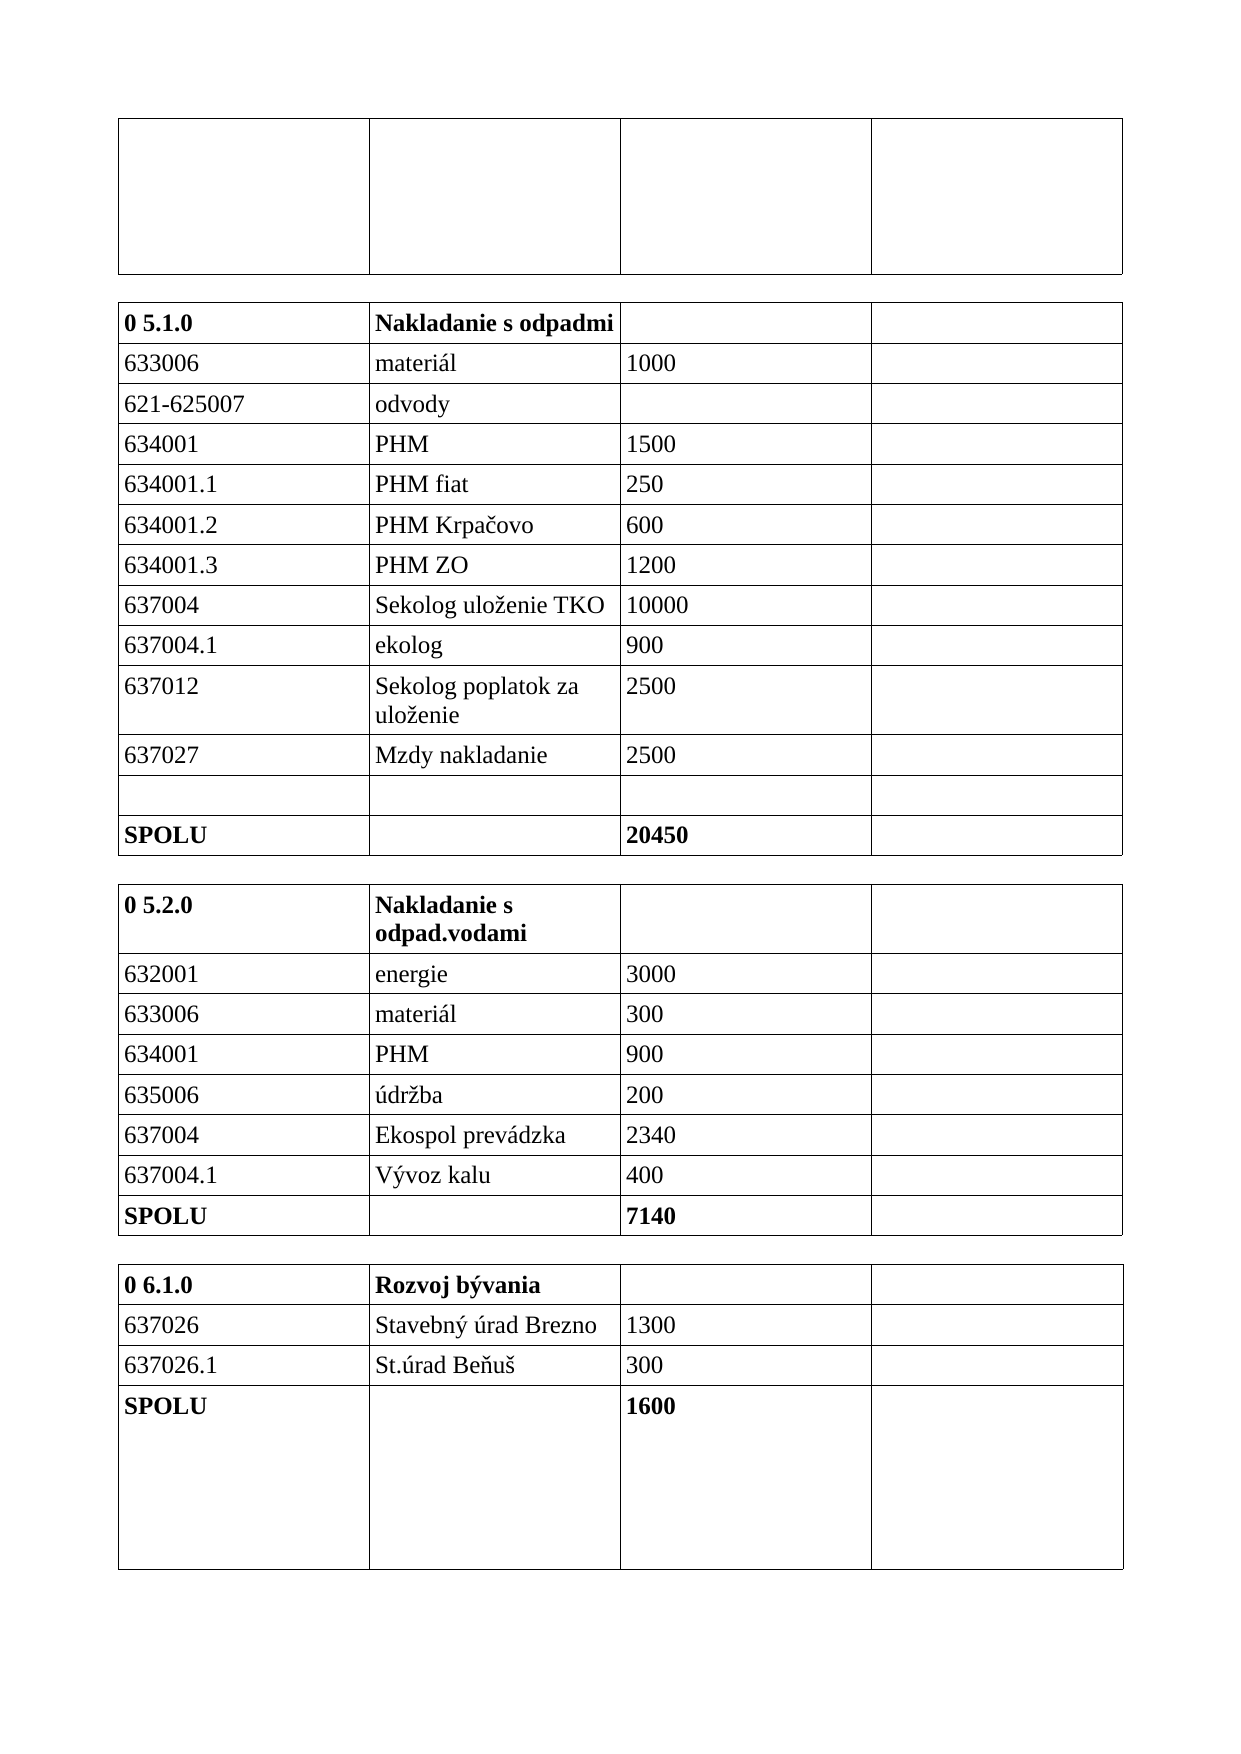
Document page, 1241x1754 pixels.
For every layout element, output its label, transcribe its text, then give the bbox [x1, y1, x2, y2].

table_cell 1200 [621, 545, 871, 584]
table_cell 633006 [119, 344, 369, 383]
table_cell Ekospol prevádzka [370, 1115, 620, 1154]
table_header [621, 1265, 871, 1304]
table_header 0 5.1.0 [119, 303, 369, 343]
table_cell 637026,1 [119, 1346, 369, 1385]
table_header 0 5.2.0 [119, 885, 369, 953]
table_cell 300 [621, 1346, 871, 1385]
table_cell [872, 776, 1122, 815]
table_cell [872, 586, 1122, 625]
table_cell 900 [621, 626, 871, 665]
table_cell [872, 1346, 1123, 1385]
table_cell 637004 [119, 1115, 369, 1154]
table_cell 634001 [119, 424, 369, 463]
table_cell ekolog [370, 626, 620, 665]
table_cell Mzdy nakladanie [370, 735, 620, 774]
table_header 0 6.1.0 [119, 1265, 369, 1304]
table_cell [621, 776, 871, 815]
table_cell St.úrad Beňuš [370, 1346, 620, 1385]
table_cell [872, 1075, 1122, 1114]
table_header Rozvoj bývania [370, 1265, 620, 1304]
table_cell 635006 [119, 1075, 369, 1114]
table_cell 632001 [119, 954, 369, 993]
table_cell [370, 776, 620, 815]
table_cell materiál [370, 994, 620, 1034]
table_cell Vývoz kalu [370, 1156, 620, 1195]
table_cell SPOLU [119, 1386, 369, 1569]
table_cell odvody [370, 384, 620, 423]
table_cell 2500 [621, 666, 871, 734]
table_cell [119, 119, 369, 273]
table_header [872, 1265, 1123, 1304]
table_cell [872, 954, 1122, 993]
table_cell [370, 1196, 620, 1235]
table_cell [621, 119, 871, 273]
table_cell [872, 816, 1122, 855]
table_cell 600 [621, 505, 871, 544]
table_cell 637012 [119, 666, 369, 734]
table_cell [872, 465, 1122, 504]
table_cell [872, 1196, 1122, 1235]
table_cell Sekolog poplatok za uloženie [370, 666, 620, 734]
table_header Nakladanie s odpad.vodami [370, 885, 620, 953]
table_cell 621-625007 [119, 384, 369, 423]
table_cell 634001,3 [119, 545, 369, 584]
table_cell SPOLU [119, 1196, 369, 1235]
table_cell 633006 [119, 994, 369, 1034]
table_header [621, 885, 871, 953]
table_cell 634001 [119, 1035, 369, 1074]
table_header [621, 303, 871, 343]
table_cell [872, 1156, 1122, 1195]
table_cell materiál [370, 344, 620, 383]
table_cell 300 [621, 994, 871, 1034]
table_cell 637004,1 [119, 626, 369, 665]
table_cell [872, 1386, 1123, 1569]
table_cell 7140 [621, 1196, 871, 1235]
table_cell 250 [621, 465, 871, 504]
table_cell 634001,2 [119, 505, 369, 544]
table_cell PHM Krpačovo [370, 505, 620, 544]
table_cell [370, 1386, 620, 1569]
table_cell údržba [370, 1075, 620, 1114]
table_cell 634001,1 [119, 465, 369, 504]
table_cell [872, 344, 1122, 383]
table_cell [621, 384, 871, 423]
table_cell [872, 626, 1122, 665]
table_cell [872, 119, 1122, 273]
table_cell [119, 776, 369, 815]
table_cell [872, 666, 1122, 734]
table_cell [872, 1305, 1123, 1345]
table_cell [370, 119, 620, 273]
table_cell 1300 [621, 1305, 871, 1345]
table_cell [872, 384, 1122, 423]
table_cell PHM ZO [370, 545, 620, 584]
table_cell PHM fiat [370, 465, 620, 504]
table_cell 20450 [621, 816, 871, 855]
table_cell 10000 [621, 586, 871, 625]
table_header [872, 303, 1122, 343]
table_cell 1000 [621, 344, 871, 383]
table_cell 2500 [621, 735, 871, 774]
table_cell [872, 1115, 1122, 1154]
table_cell 637004 [119, 586, 369, 625]
table_cell [872, 1035, 1122, 1074]
table_cell 637004,1 [119, 1156, 369, 1195]
table_cell 900 [621, 1035, 871, 1074]
table_cell 1500 [621, 424, 871, 463]
table_cell [872, 424, 1122, 463]
table_cell 1600 [621, 1386, 871, 1569]
table_cell 637026 [119, 1305, 369, 1345]
table_cell 2340 [621, 1115, 871, 1154]
table_cell Stavebný úrad Brezno [370, 1305, 620, 1345]
table_cell energie [370, 954, 620, 993]
table_cell 637027 [119, 735, 369, 774]
table_cell [872, 735, 1122, 774]
table_header Nakladanie s odpadmi [370, 303, 620, 343]
table_cell [872, 505, 1122, 544]
table_cell [872, 545, 1122, 584]
table_cell 200 [621, 1075, 871, 1114]
table_cell PHM [370, 424, 620, 463]
table_cell Sekolog uloženie TKO [370, 586, 620, 625]
table_cell 400 [621, 1156, 871, 1195]
table_cell SPOLU [119, 816, 369, 855]
table_cell PHM [370, 1035, 620, 1074]
table_header [872, 885, 1122, 953]
table_cell [872, 994, 1122, 1034]
table_cell [370, 816, 620, 855]
table_cell 3000 [621, 954, 871, 993]
